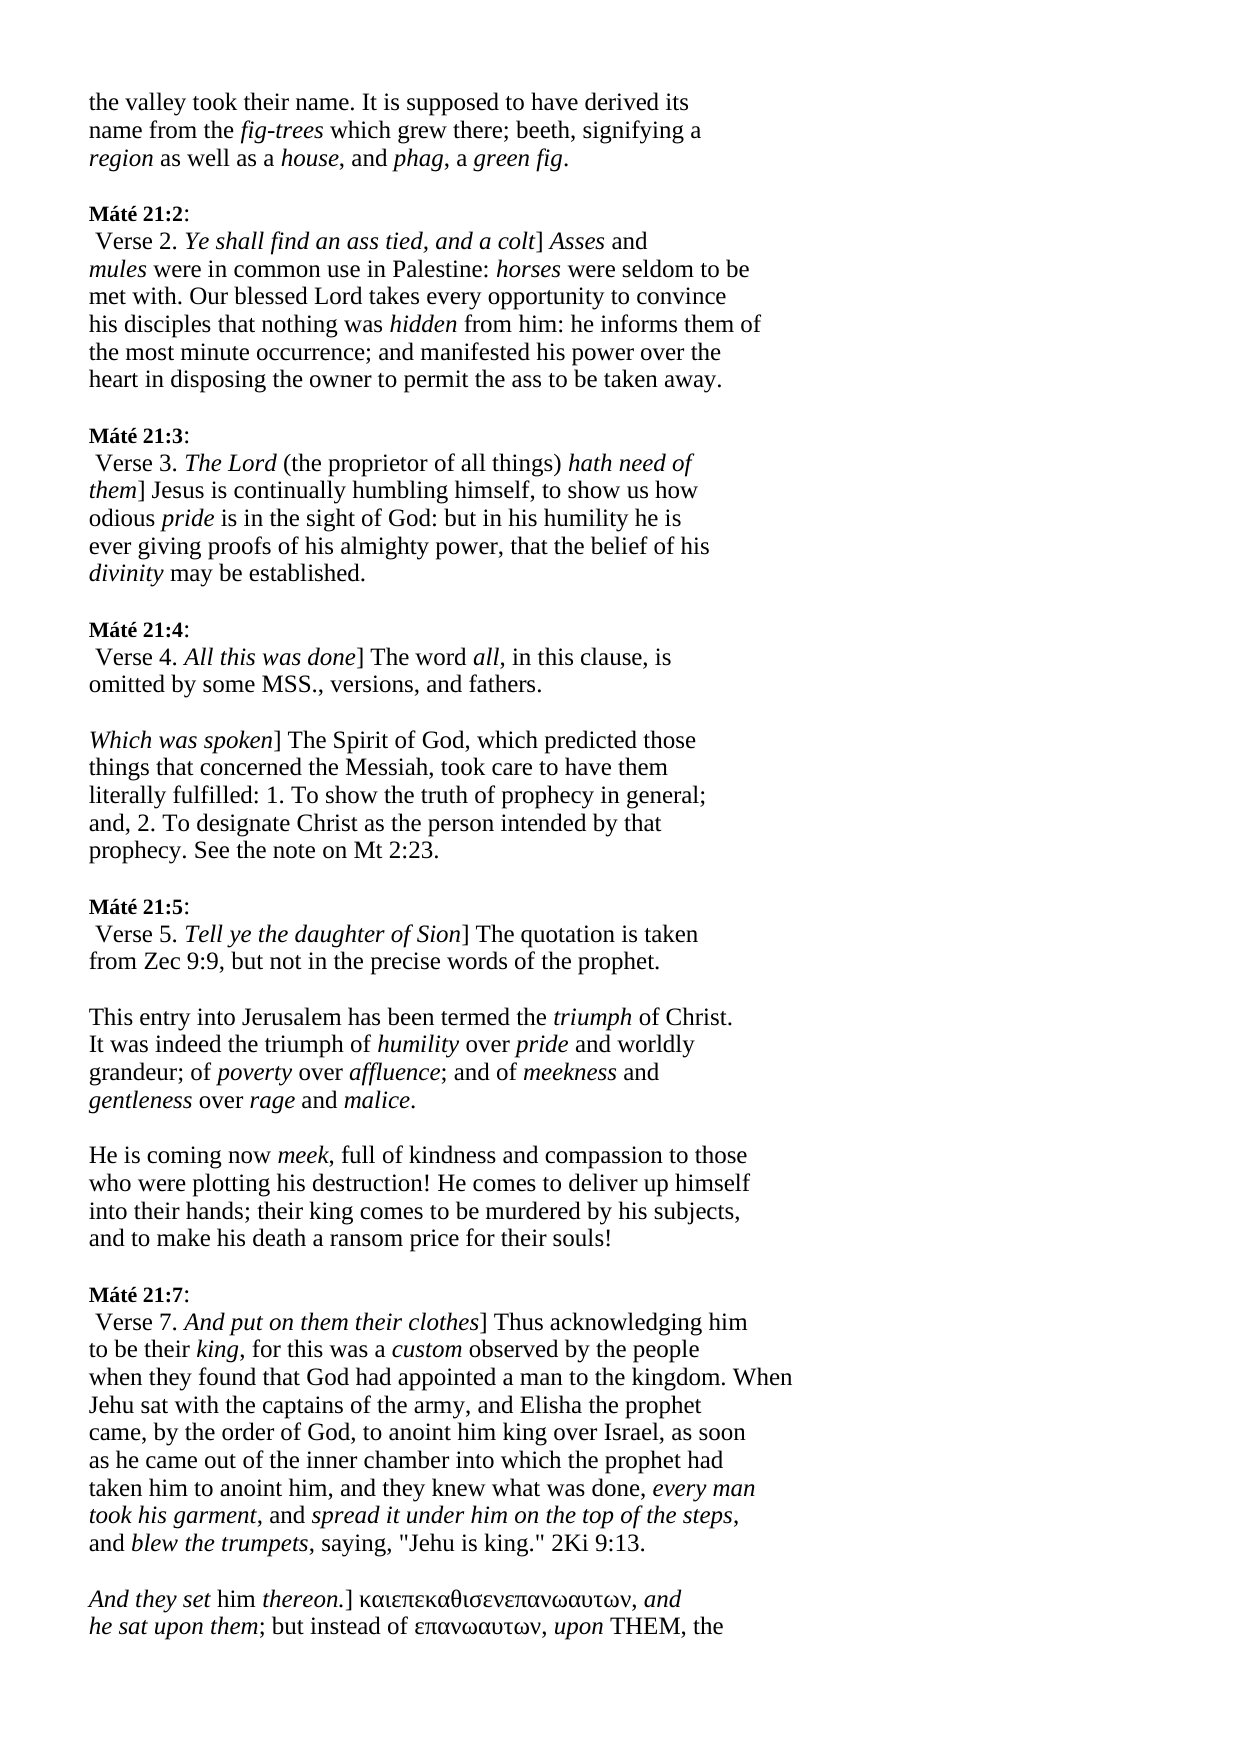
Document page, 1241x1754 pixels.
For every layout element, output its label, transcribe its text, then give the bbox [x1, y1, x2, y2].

text Verse 7. And put on them their clothes] Thus acknowledging him to be their king, for this was a custom observed by the people when they found that God had appointed a man to the kingdom. When Jehu sat with the captains of the army, and Elisha the prophet came, by the order of God, to anoint him king over Israel, as soon as he came out of the inner chamber into which the prophet had taken him to anoint him, and they knew what was done, every man took his garment, and spread it under him on the top of the steps, and blew the trumpets, saying, "Jehu is king." 2Ki 9:13. And they set him thereon.] καιεπεκαθισενεπανωαυτων, and he sat upon them; but instead of επανωαυτων, upon THEM, the [88, 1308, 1152, 1640]
text Máté 21:3: [88, 421, 1152, 449]
text Verse 3. The Lord (the proprietor of all things) hath need of them] Jesus is continually humbling himself, to show us how odious pride is in the sight of God: but in his humility he is ever giving proofs of his almighty power, that the belief of his divinity may be established. [88, 449, 1152, 615]
text Verse 4. All this was done] The word all, in this clause, is omitted by some MSS., versions, and fathers. Which was spoken] The Spirit of God, which predicted those things that concerned the Messiah, took care to have them literally fulfilled: 1. To show the truth of prophecy in general; and, 2. To designate Christ as the person intended by that prophecy. See the note on Mt 2:23. [88, 643, 1152, 892]
text Máté 21:7: [88, 1280, 1152, 1308]
text Máté 21:2: [88, 199, 1152, 227]
text Máté 21:4: [88, 615, 1152, 643]
text Verse 5. Tell ye the daughter of Sion] The quotation is taken from Zec 9:9, but not in the precise words of the prophet. This entry into Jerusalem has been termed the triumph of Christ. It was indeed the triumph of humility over pride and worldly grandeur; of poverty over affluence; and of meekness and gentleness over rage and malice. He is coming now meek, full of kindness and compassion to those who were plotting his destruction! He comes to deliver up himself into their hands; their king comes to be murdered by his subjects, and to make his death a ransom price for their souls! [88, 920, 1152, 1280]
text Máté 21:5: [88, 892, 1152, 920]
text the valley took their name. It is supposed to have derived its name from the fig-trees which grew there; beeth, signifying a region as well as a house, and phag, a green fig. [88, 88, 1152, 199]
text Verse 2. Ye shall find an ass tied, and a colt] Asses and mules were in common use in Palestine: horses were seldom to be met with. Our blessed Lord takes every opportunity to convince his disciples that nothing was hidden from him: he informs them of the most minute occurrence; and manifested his power over the heart in disposing the owner to permit the ass to be taken away. [88, 227, 1152, 421]
